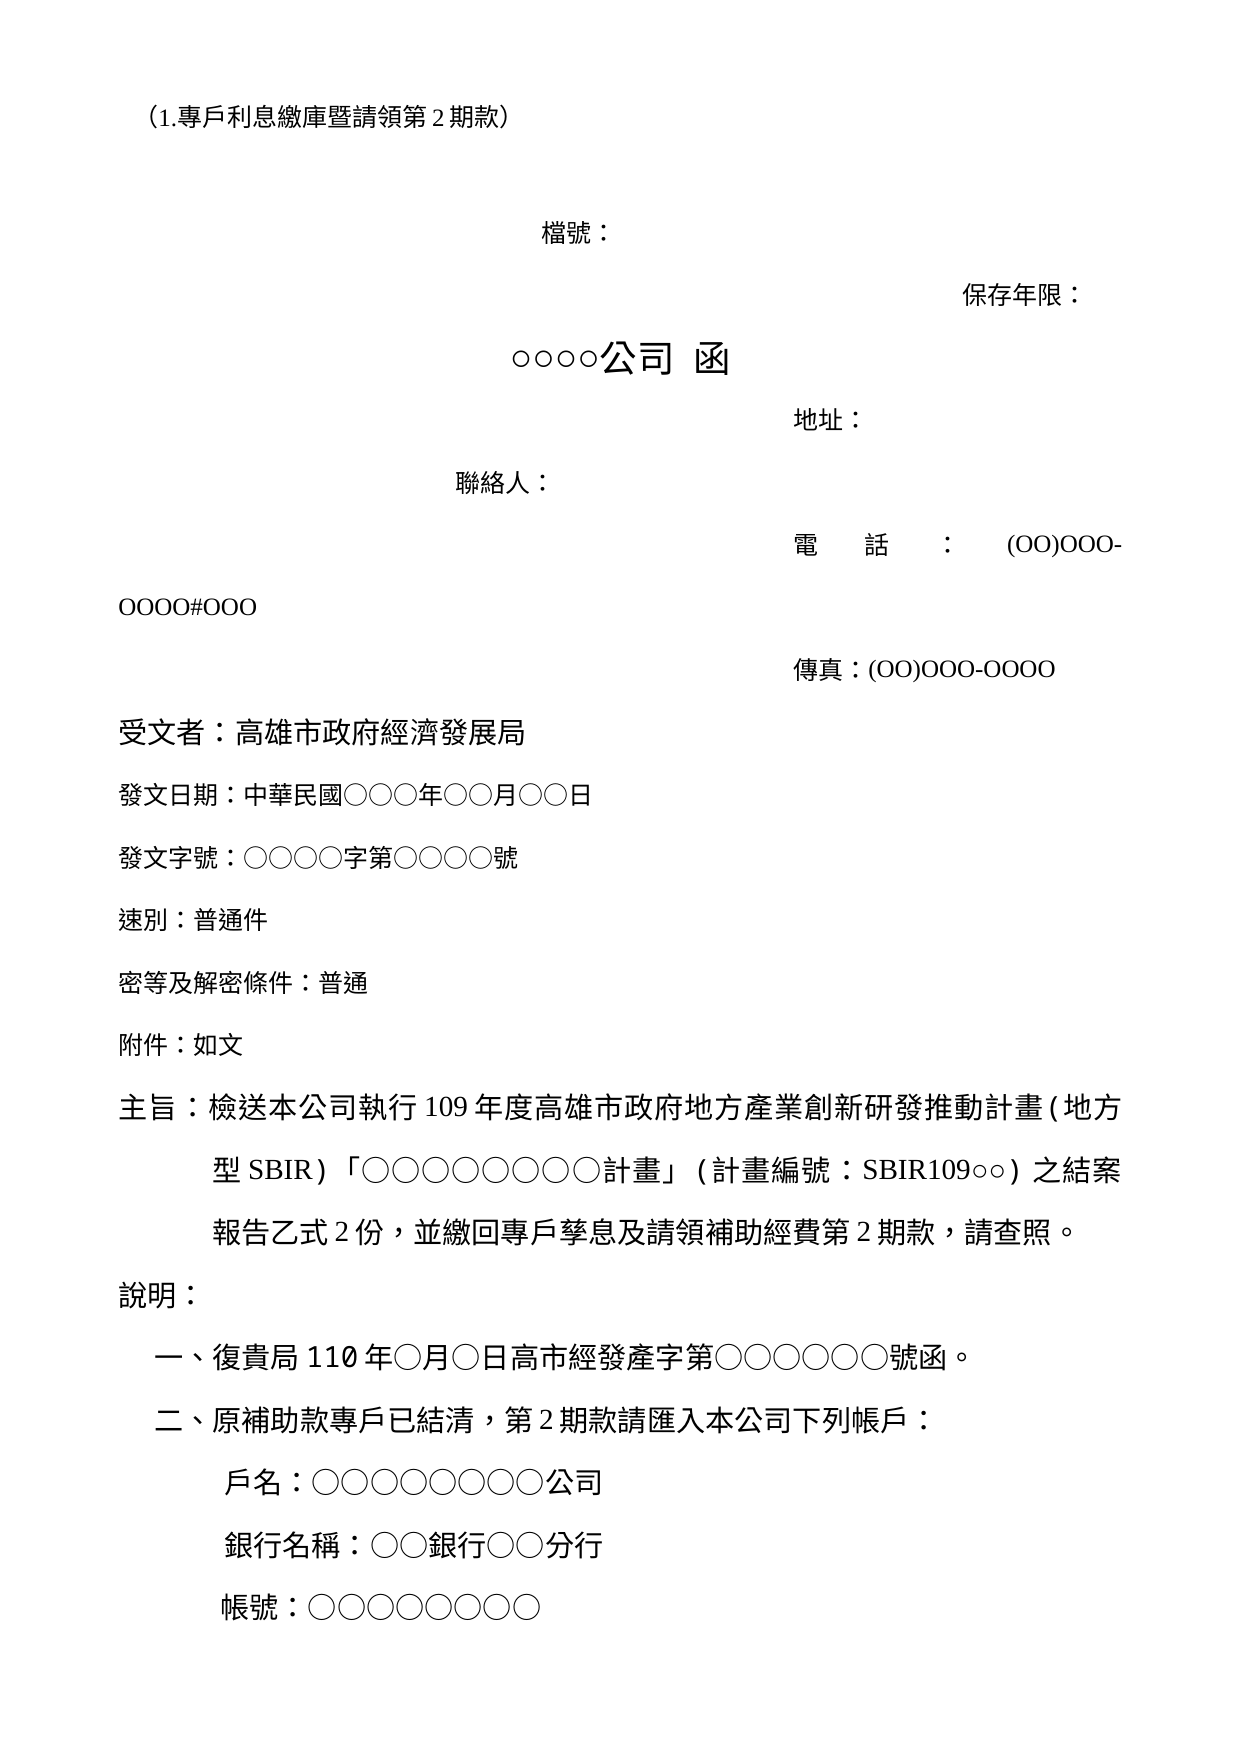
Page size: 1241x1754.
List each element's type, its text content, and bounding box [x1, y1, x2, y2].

text 帳號：○○○○○○○○ [118, 1564, 1122, 1627]
text 說明： [118, 1252, 1122, 1314]
text 發文日期：中華民國○○○年○○月○○日 [118, 752, 1122, 814]
text 電話：(OO)OOO-OOOO#OOO [118, 502, 1122, 627]
text 一、復貴局110年○月○日高市經發產字第○○○○○○號函。 [154, 1314, 1122, 1377]
text 發文字號：○○○○字第○○○○號 [118, 814, 1122, 877]
text 速別：普通件 [118, 877, 1122, 939]
text 地址： [118, 377, 1122, 439]
text ○○○○公司 函 [118, 314, 1122, 377]
text 保存年限： [118, 252, 1122, 314]
text 主旨：檢送本公司執行109年度高雄市政府地方產業創新研發推動計畫(地方型SBIR)「○○○○○○○○計畫」(計畫編號：SBIR109○○) 之結案報告乙式2份，並繳回專戶孳息及請領補助經費第2期款，請查照。 [118, 1064, 1122, 1252]
text 密等及解密條件：普通 [118, 939, 1122, 1002]
text 受文者：高雄市政府經濟發展局 [118, 689, 1122, 752]
text 附件：如文 [118, 1002, 1122, 1064]
text 傳真：(OO)OOO-OOOO [118, 627, 1122, 689]
text 二、原補助款專戶已結清，第2期款請匯入本公司下列帳戶： [154, 1377, 1122, 1439]
text （1.專戶利息繳庫暨請領第2期款）函） [133, 97, 534, 138]
text 戶名：○○○○○○○○公司 [154, 1439, 1122, 1502]
text 銀行名稱：○○銀行○○分行 [154, 1502, 1122, 1564]
text 檔號： [118, 89, 1039, 252]
text 聯絡人： [118, 439, 1122, 502]
